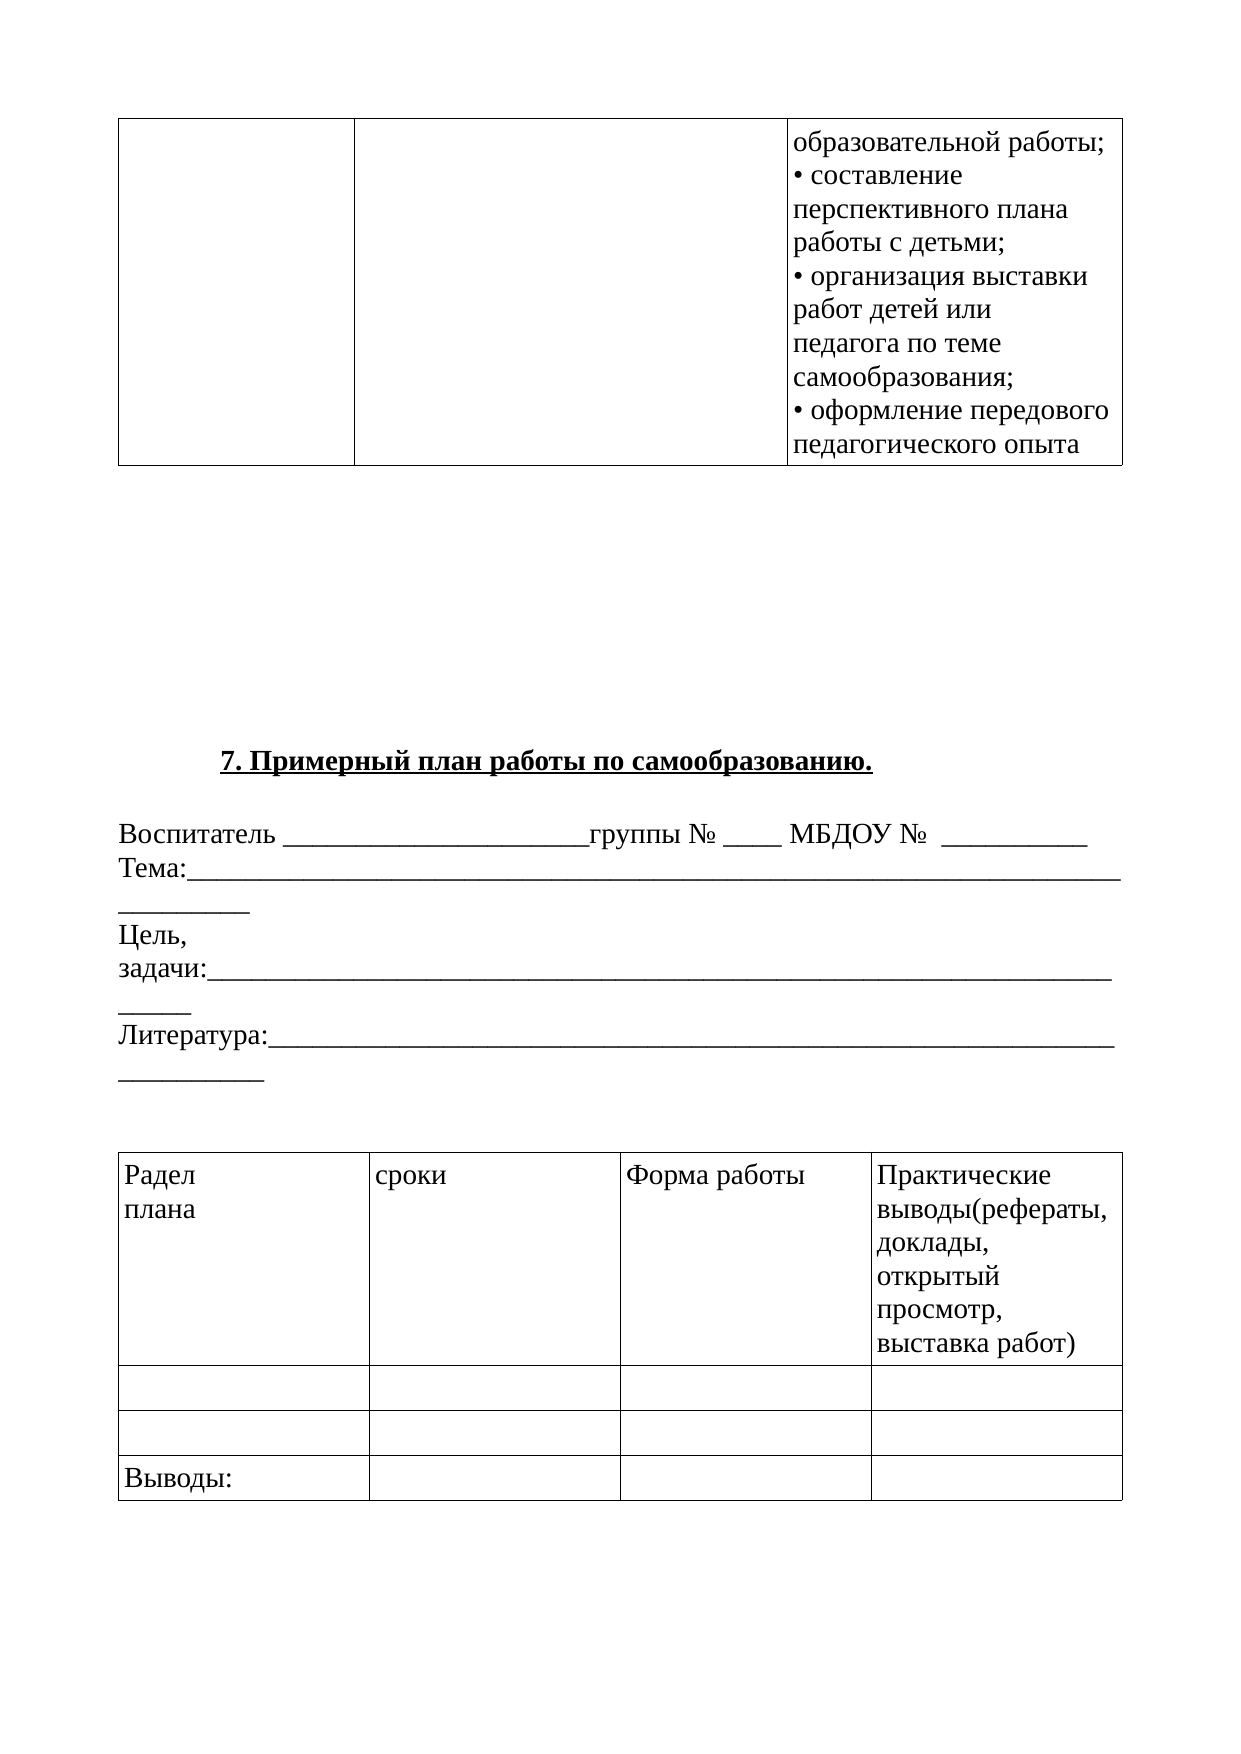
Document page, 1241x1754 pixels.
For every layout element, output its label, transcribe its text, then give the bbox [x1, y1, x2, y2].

text Литература:____________________________________________________________________ [118, 1017, 1122, 1084]
table_header Форма работы [621, 1153, 871, 1364]
table_cell Выводы: [119, 1456, 369, 1500]
table_cell [370, 1366, 620, 1409]
table_header Практические выводы(рефераты, доклады, открытый просмотр, выставка работ) [872, 1153, 1122, 1364]
table_cell [370, 1456, 620, 1500]
table_cell [119, 119, 354, 465]
table_cell [621, 1366, 871, 1409]
text Тема:_________________________________________________________________________ [118, 850, 1122, 917]
text 7. Примерный план работы по самообразованию. [118, 743, 1122, 777]
table_cell [872, 1366, 1122, 1409]
text Воспитатель _____________________группы № ____ МБДОУ № __________ [118, 816, 1122, 850]
table_header сроки [370, 1153, 620, 1364]
text Цель, задачи:___________________________________________________________________ [118, 917, 1122, 1017]
table_cell [872, 1456, 1122, 1500]
table_cell [355, 119, 787, 465]
table_cell [370, 1411, 620, 1455]
table_cell [621, 1456, 871, 1500]
table_cell [621, 1411, 871, 1455]
table_header Радел плана [119, 1153, 369, 1364]
table_cell [872, 1411, 1122, 1455]
table_cell образовательной работы; • составление перспективного плана работы с детьми; • организация выставки работ детей или педагога по теме самообразования; • оформление передового педагогического опыта [788, 119, 1122, 465]
table_cell [119, 1366, 369, 1409]
table_cell [119, 1411, 369, 1455]
